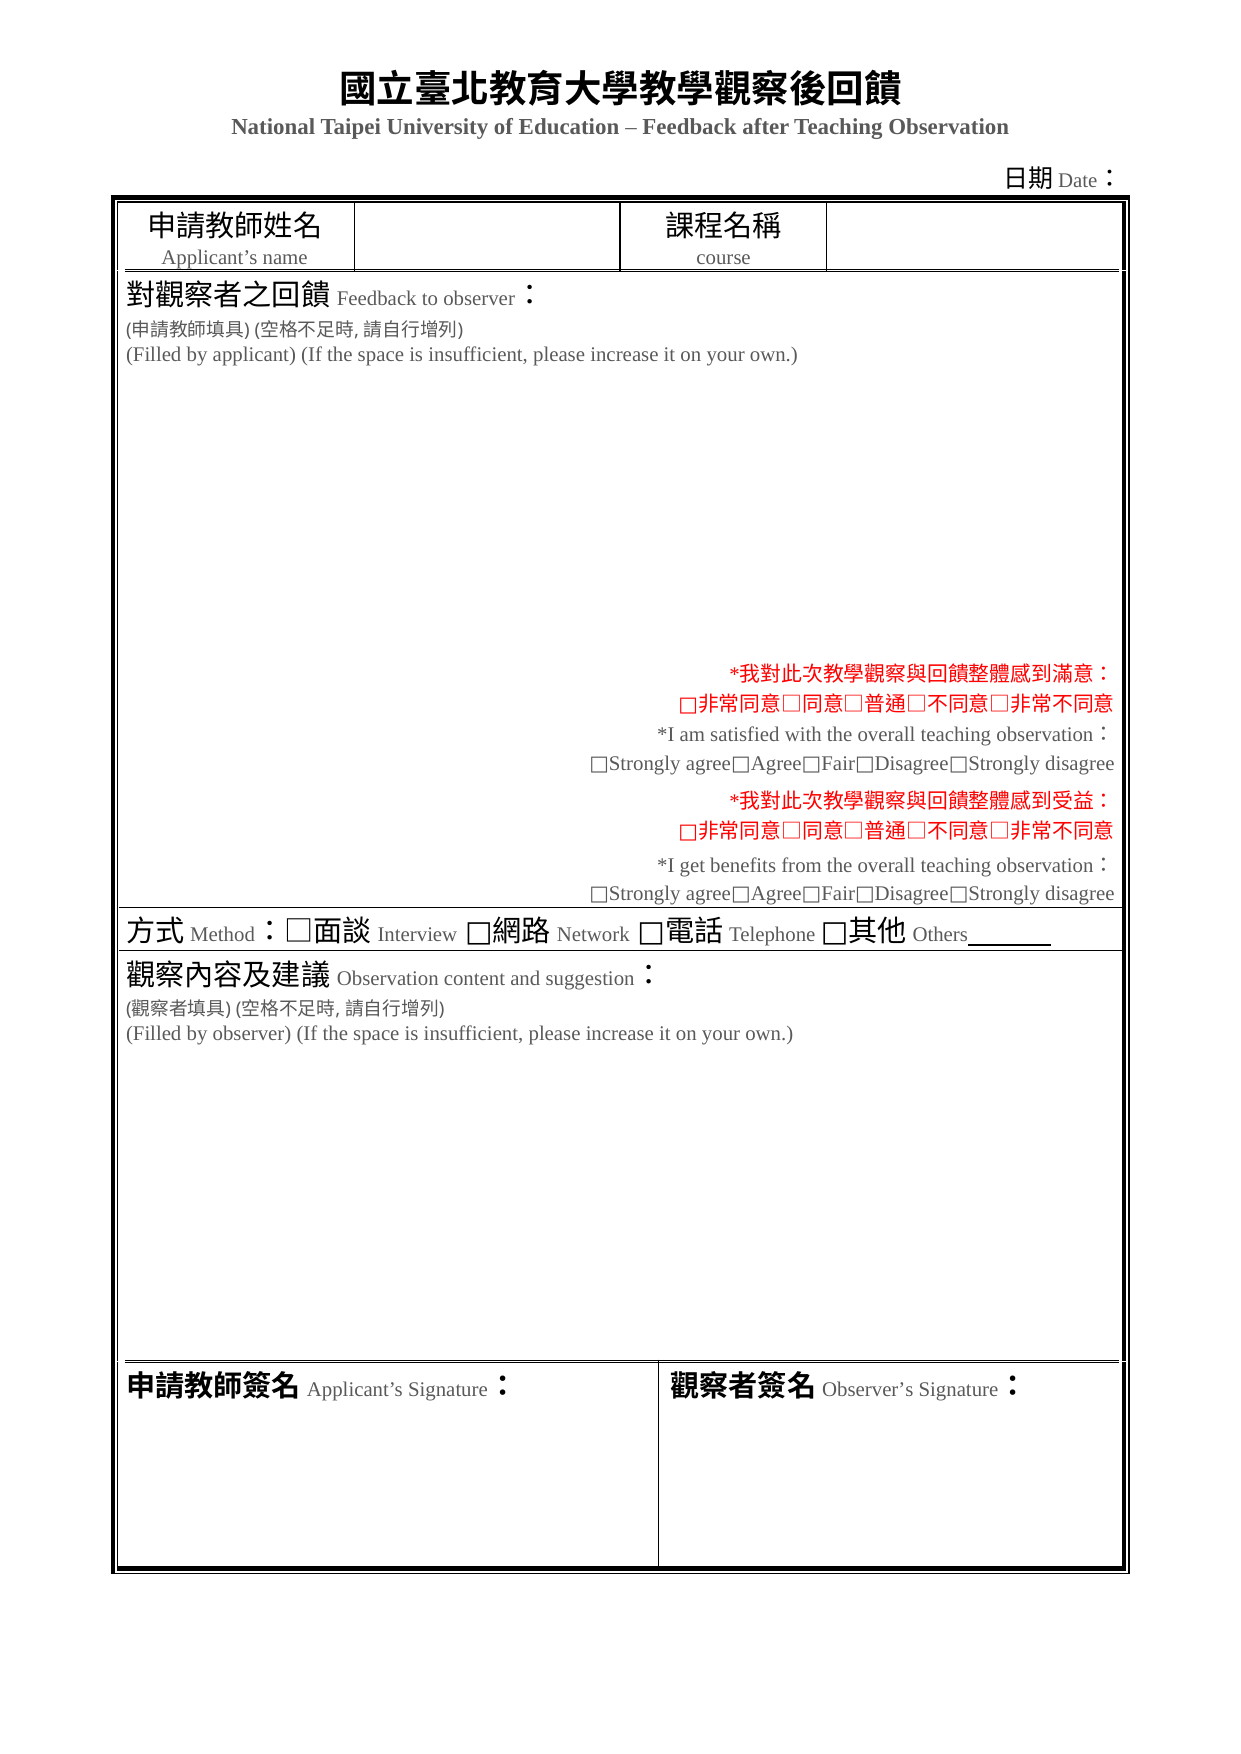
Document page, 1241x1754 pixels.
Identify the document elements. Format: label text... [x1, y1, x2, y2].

table_cell 方式Method：□面談Interview □網路Network □電話Telephone □其他Others [118, 908, 1122, 950]
table_header [355, 203, 619, 269]
table_header 課程名稱 course [621, 203, 826, 269]
table_cell 對觀察者之回饋 Feedback to observer： (申請教師填具) (空格不足時, 請自行增列) (Filled by applicant) (If the space is insufficient, please increase it on your own.) *我對此次教學觀察與回饋整體感到滿意： □非常同意□同意□普通□不同意□非常不同意 *I am satisfied with the overall teaching observation： □Strongly agree□Agree□Fair□Disagree□Strongly disagree *我對此次教學觀察與回饋整體感到受益： □非常同意□同意□普通□不同意□非常不同意 *I get benefits from the overall teaching observation： □Strongly agree□Agree□Fair□Disagree□Strongly disagree [115, 269, 1126, 907]
table_cell 觀察內容及建議 Observation content and suggestion： (觀察者填具) (空格不足時, 請自行增列) (Filled by observer) (If the space is insufficient, please increase it on your own.) [118, 951, 1122, 1359]
table_header 申請教師姓名 Applicant’s name [118, 203, 354, 269]
table_cell 申請教師簽名Applicant’s Signature： [118, 1360, 658, 1566]
text 國立臺北教育大學教學觀察後回饋 [118, 59, 1122, 113]
text 日期Date： [118, 158, 1122, 195]
text National Taipei University of Education – Feedback after Teaching Observation [118, 113, 1122, 140]
table_header [827, 203, 1122, 269]
table_cell 觀察者簽名Observer’s Signature： [659, 1360, 1125, 1566]
